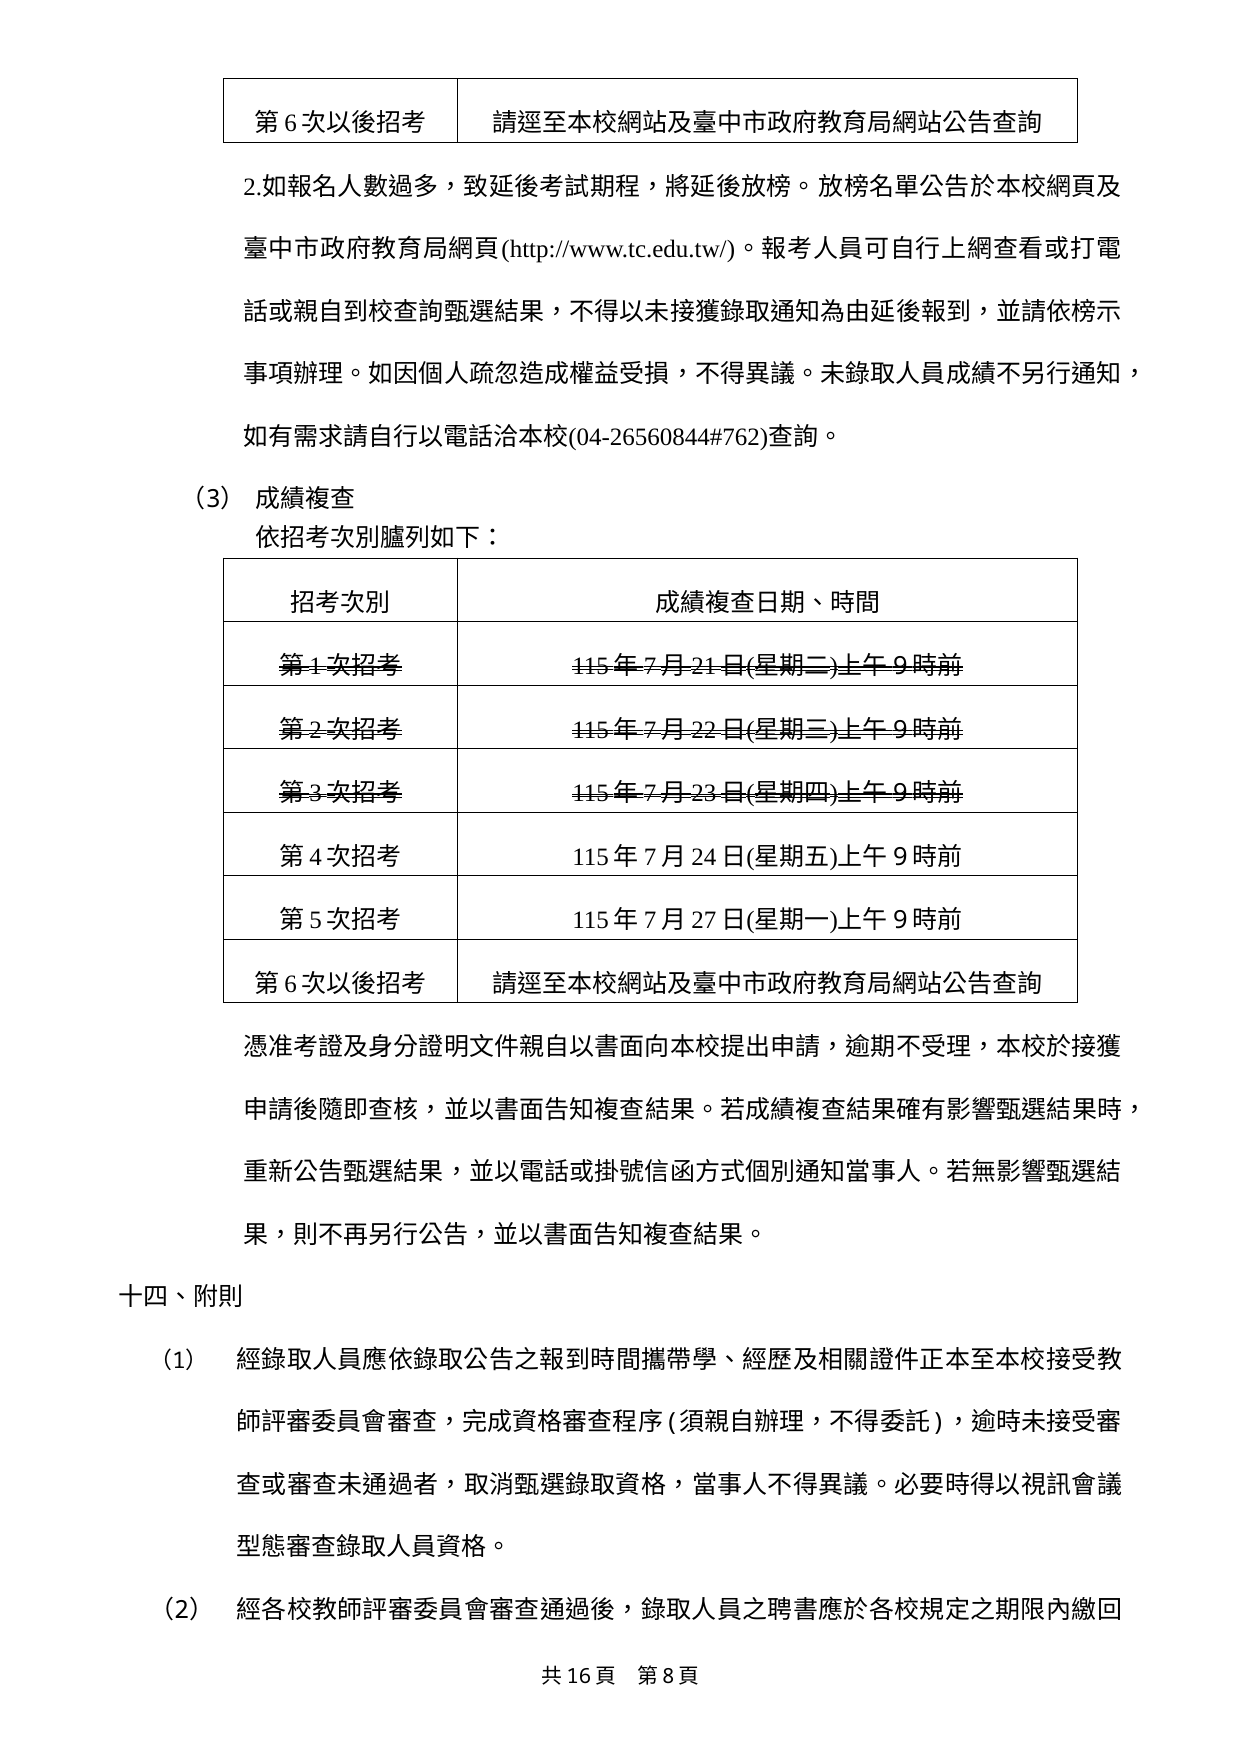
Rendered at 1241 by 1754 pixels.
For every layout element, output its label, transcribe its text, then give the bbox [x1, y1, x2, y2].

list 經各校教師評審委員會審查通過後，錄取人員之聘書應於各校規定之期限內繳回 [149, 1566, 1122, 1628]
list 經錄取人員應依錄取公告之報到時間攜帶學、經歷及相關證件正本至本校接受教師評審委員會審查，完成資格審查程序(須親自辦理，不得委託)，逾時未接受審查或審查未通過者，取消甄選錄取資格，當事人不得異議。必要時得以視訊會議型態審查錄取人員資格。 [149, 1316, 1122, 1566]
table_cell 第2次招考 [224, 686, 457, 748]
table_cell 請逕至本校網站及臺中市政府教育局網站公告查詢 [458, 940, 1077, 1002]
table_cell 115年7月21日(星期二)上午9時前 [458, 622, 1077, 684]
text 憑准考證及身分證明文件親自以書面向本校提出申請，逾期不受理，本校於接獲申請後隨即查核，並以書面告知複查結果。若成績複查結果確有影響甄選結果時，重新公告甄選結果，並以電話或掛號信函方式個別通知當事人。若無影響甄選結果，則不再另行公告，並以書面告知複查結果。 [243, 1003, 1122, 1253]
table_cell 第3次招考 [224, 749, 457, 812]
table_cell 第6次以後招考 [224, 79, 457, 142]
table_cell 第1次招考 [224, 622, 457, 684]
table_header 成績複查日期、時間 [458, 559, 1077, 621]
table_cell 請逕至本校網站及臺中市政府教育局網站公告查詢 [458, 79, 1077, 142]
table_cell 115年7月24日(星期五)上午9時前 [458, 813, 1077, 875]
table_cell 115年7月23日(星期四)上午9時前 [458, 749, 1077, 812]
list 成績複查 [181, 455, 1122, 518]
table_cell 第5次招考 [224, 876, 457, 939]
text 2.如報名人數過多，致延後考試期程，將延後放榜。放榜名單公告於本校網頁及臺中市政府教育局網頁(http://www.tc.edu.tw/)。報考人員可自行上網查看或打電話或親自到校查詢甄選結果，不得以未接獲錄取通知為由延後報到，並請依榜示事項辦理。如因個人疏忽造成權益受損，不得異議。未錄取人員成績不另行通知，如有需求請自行以電話洽本校(04-26560844#762)查詢。 [243, 143, 1122, 455]
text 十四、附則 [118, 1253, 1122, 1316]
text 依招考次別臚列如下： [256, 518, 1122, 554]
table_cell 115年7月22日(星期三)上午9時前 [458, 686, 1077, 748]
table_cell 115年7月27日(星期一)上午9時前 [458, 876, 1077, 939]
table_header 招考次別 [224, 559, 457, 621]
table_cell 第6次以後招考 [224, 940, 457, 1002]
table_cell 第4次招考 [224, 813, 457, 875]
